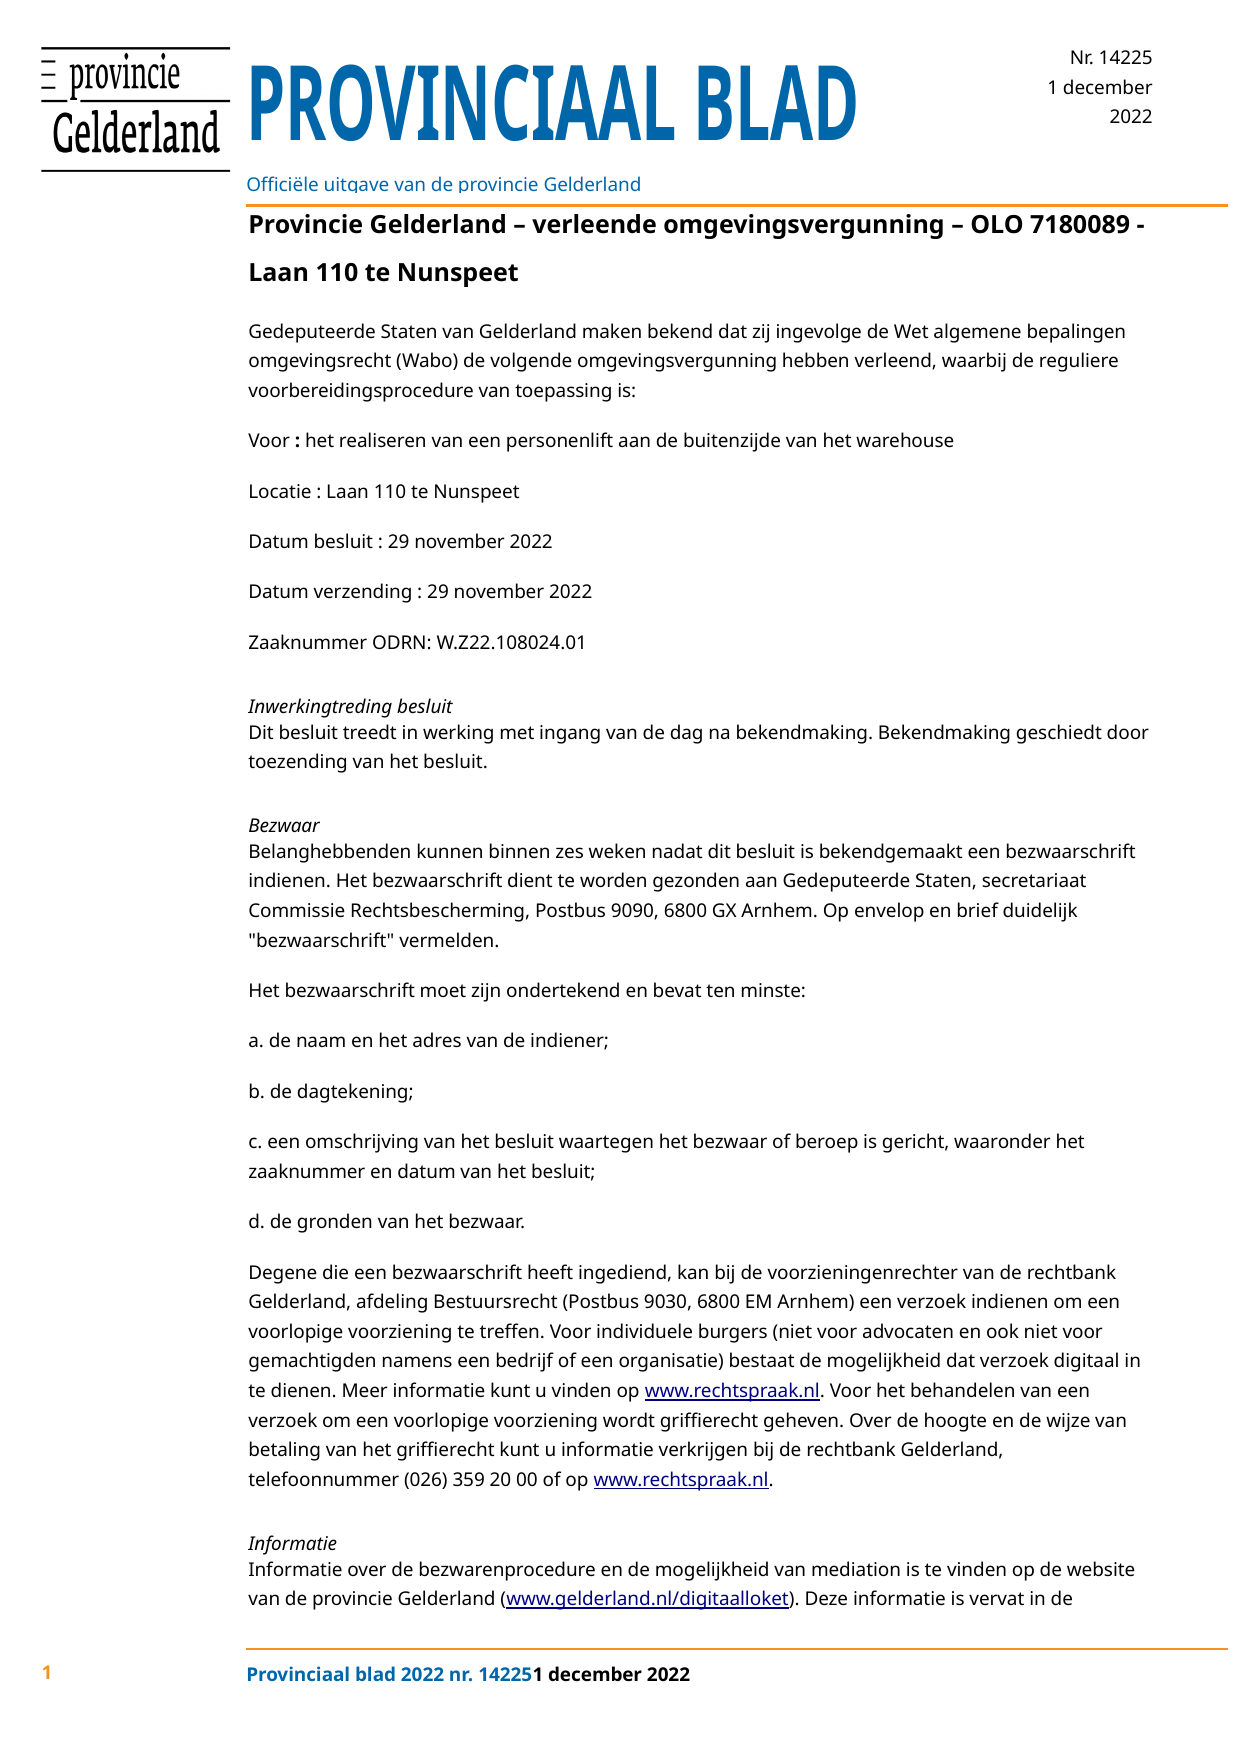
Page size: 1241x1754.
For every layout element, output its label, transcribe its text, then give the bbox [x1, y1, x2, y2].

text Belanghebbenden kunnen binnen zes weken nadat dit besluit is bekendgemaakt een bezwaarschrift indienen. Het bezwaarschrift dient te worden gezonden aan Gedeputeerde Staten, secretariaat Commissie Rechtsbescherming, Postbus 9090, 6800 GX Arnhem. Op envelop en brief duidelijk "bezwaarschrift" vermelden. [248, 838, 1152, 953]
text a. de naam en het adres van de indiener; [248, 1028, 1152, 1053]
text Degene die een bezwaarschrift heeft ingediend, kan bij de voorzieningenrechter van de rechtbank Gelderland, afdeling Bestuursrecht (Postbus 9030, 6800 EM Arnhem) een verzoek indienen om een voorlopige voorziening te treffen. Voor individuele burgers (niet voor advocaten en ook niet voor gemachtigden namens een bedrijf of een organisatie) bestaat de mogelijkheid dat verzoek digitaal in te dienen. Meer informatie kunt u vinden op www.rechtspraak.nl. Voor het behandelen van een verzoek om een voorlopige voorziening wordt griffierecht geheven. Over de hoogte en de wijze van betaling van het griffierecht kunt u informatie verkrijgen bij de rechtbank Gelderland, telefoonnummer (026) 359 20 00 of op www.rechtspraak.nl. [248, 1259, 1152, 1492]
text Inwerkingtreding besluit [248, 693, 1152, 719]
text Gedeputeerde Staten van Gelderland maken bekend dat zij ingevolge de Wet algemene bepalingen omgevingsrecht (Wabo) de volgende omgevingsvergunning hebben verleend, waarbij de reguliere voorbereidingsprocedure van toepassing is: [248, 318, 1152, 403]
text Provincie Gelderland – verleende omgevingsvergunning – OLO 7180089 - Laan 110 te Nunspeet [248, 207, 1152, 288]
text Bezwaar [248, 812, 1152, 838]
picture [41, 47, 231, 172]
text Dit besluit treedt in werking met ingang van de dag na bekendmaking. Bekendmaking geschiedt door toezending van het besluit. [248, 719, 1152, 774]
text Informatie over de bezwarenprocedure en de mogelijkheid van mediation is te vinden op de website van de provincie Gelderland (www.gelderland.nl/digitaalloket). Deze informatie is vervat in de [248, 1556, 1152, 1611]
text b. de dagtekening; [248, 1078, 1152, 1104]
text Zaaknummer ODRN: W.Z22.108024.01 [248, 629, 1152, 655]
text Locatie : Laan 110 te Nunspeet [248, 478, 1152, 504]
text Het bezwaarschrift moet zijn ondertekend en bevat ten minste: [248, 977, 1152, 1003]
text Voor : het realiseren van een personenlift aan de buitenzijde van het warehouse [248, 427, 1152, 453]
text c. een omschrijving van het besluit waartegen het bezwaar of beroep is gericht, waaronder het zaaknummer en datum van het besluit; [248, 1128, 1152, 1184]
text Datum verzending : 29 november 2022 [248, 579, 1152, 604]
text Informatie [248, 1530, 1152, 1556]
text d. de gronden van het bezwaar. [248, 1208, 1152, 1234]
text Datum besluit : 29 november 2022 [248, 528, 1152, 554]
